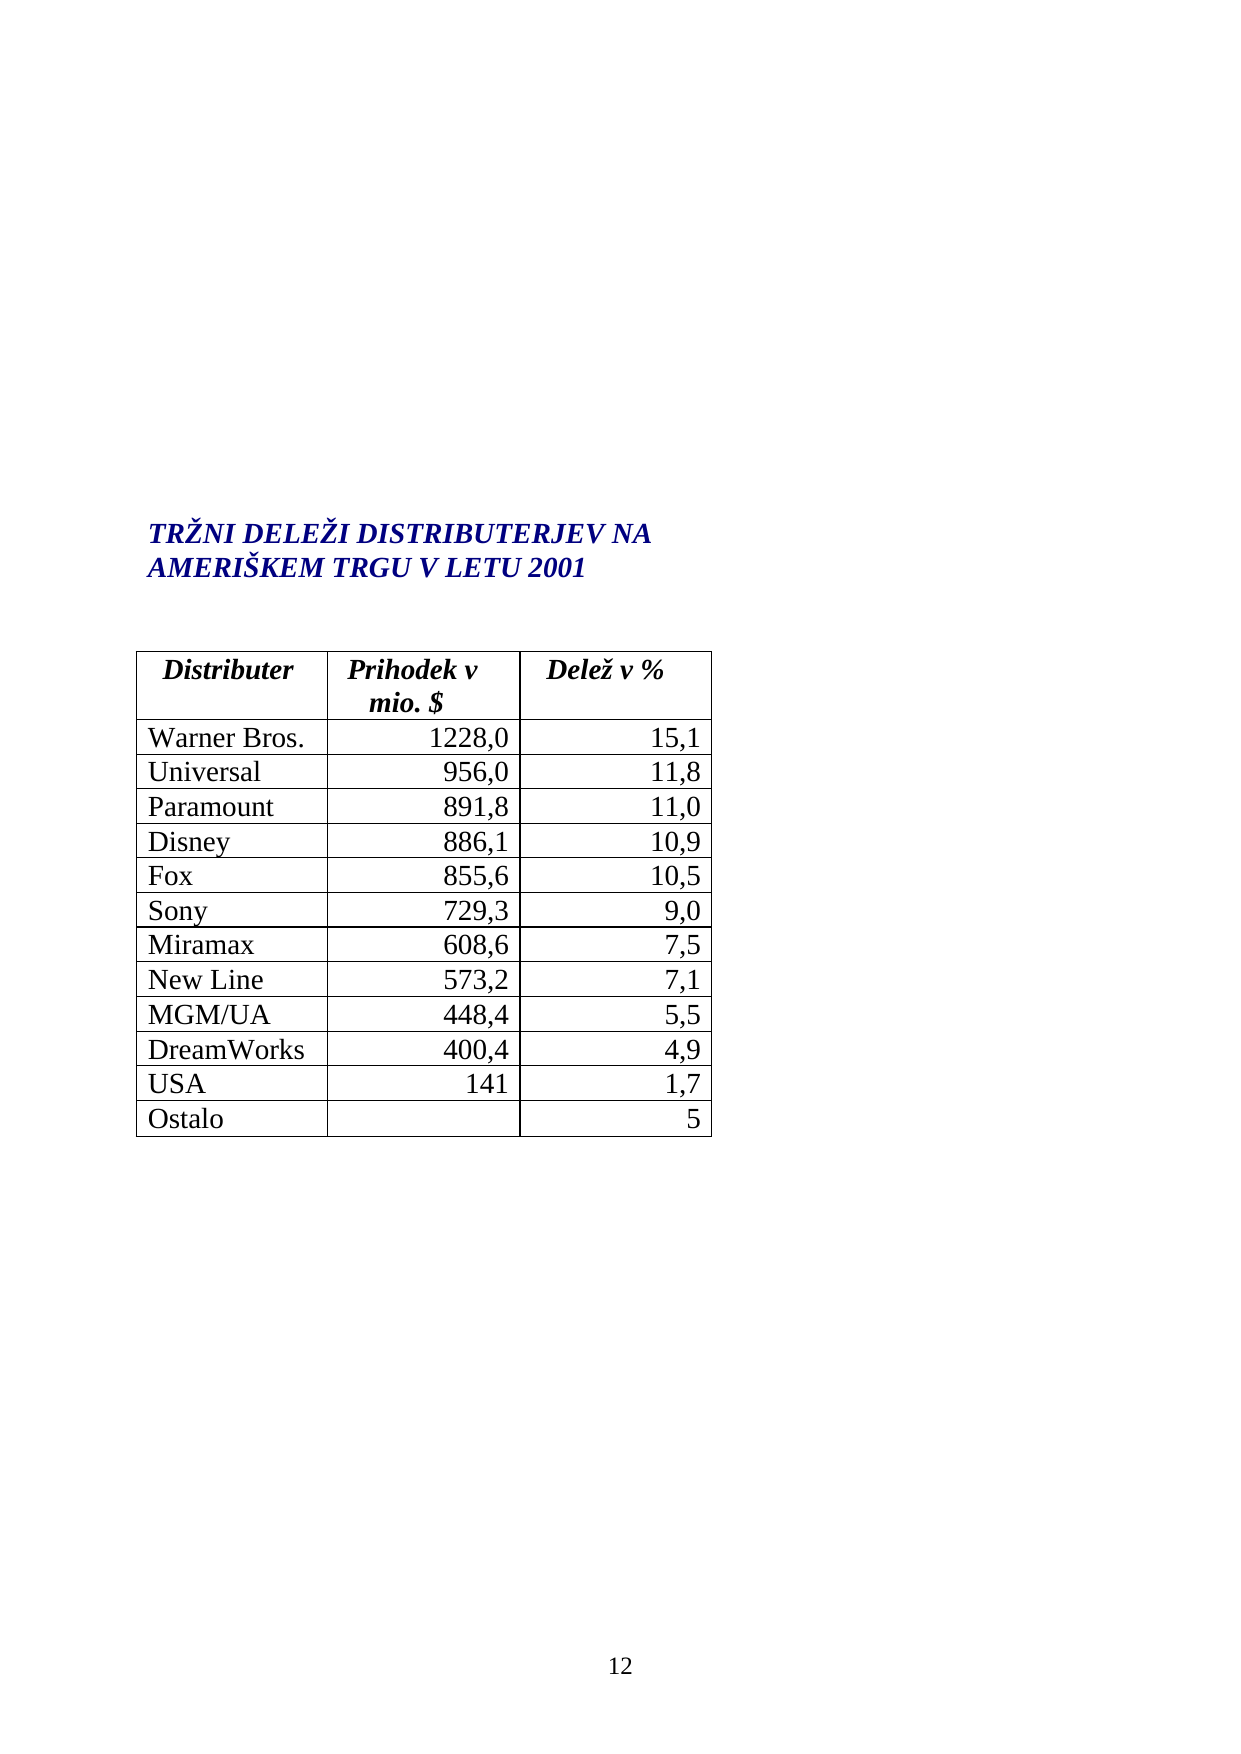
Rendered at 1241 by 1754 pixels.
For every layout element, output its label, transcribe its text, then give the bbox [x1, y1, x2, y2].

table_cell 15,1 [521, 720, 711, 753]
table_cell 891,8 [328, 789, 519, 823]
table_header Prihodek v mio. $ [328, 652, 519, 719]
table_cell DreamWorks [137, 1032, 327, 1065]
table_cell 400,4 [328, 1032, 519, 1065]
table_cell 956,0 [328, 755, 519, 788]
table_cell 9,0 [521, 893, 711, 926]
table_cell 855,6 [328, 858, 519, 892]
table_cell 573,2 [328, 962, 519, 996]
table_cell 11,0 [521, 789, 711, 823]
table_cell Sony [137, 893, 327, 926]
table_cell 5 [521, 1101, 711, 1136]
table_cell 1228,0 [328, 720, 519, 753]
table_cell 141 [328, 1066, 519, 1100]
table_cell 7,1 [521, 962, 711, 996]
table_cell USA [137, 1066, 327, 1100]
table_cell Universal [137, 755, 327, 788]
table_cell 7,5 [521, 928, 711, 961]
table_cell 11,8 [521, 755, 711, 788]
table_cell 448,4 [328, 997, 519, 1031]
table_header Distributer [137, 652, 327, 719]
table_header Delež v % [521, 652, 711, 719]
text TRŽNI DELEŽI DISTRIBUTERJEV NA [148, 517, 1092, 550]
table_cell 5,5 [521, 997, 711, 1031]
table_cell 608,6 [328, 928, 519, 961]
table_cell Disney [137, 824, 327, 857]
table_cell [328, 1101, 519, 1136]
table_cell 886,1 [328, 824, 519, 857]
table_cell 4,9 [521, 1032, 711, 1065]
table_cell Fox [137, 858, 327, 892]
table_cell Paramount [137, 789, 327, 823]
table_cell 1,7 [521, 1066, 711, 1100]
table_cell 729,3 [328, 893, 519, 926]
table_cell 10,5 [521, 858, 711, 892]
table_cell Miramax [137, 928, 327, 961]
table_cell Warner Bros. [137, 720, 327, 753]
table_cell MGM/UA [137, 997, 327, 1031]
table_cell Ostalo [137, 1101, 327, 1136]
table_cell New Line [137, 962, 327, 996]
table_cell 10,9 [521, 824, 711, 857]
text AMERIŠKEM TRGU V LETU 2001 [148, 550, 1092, 584]
